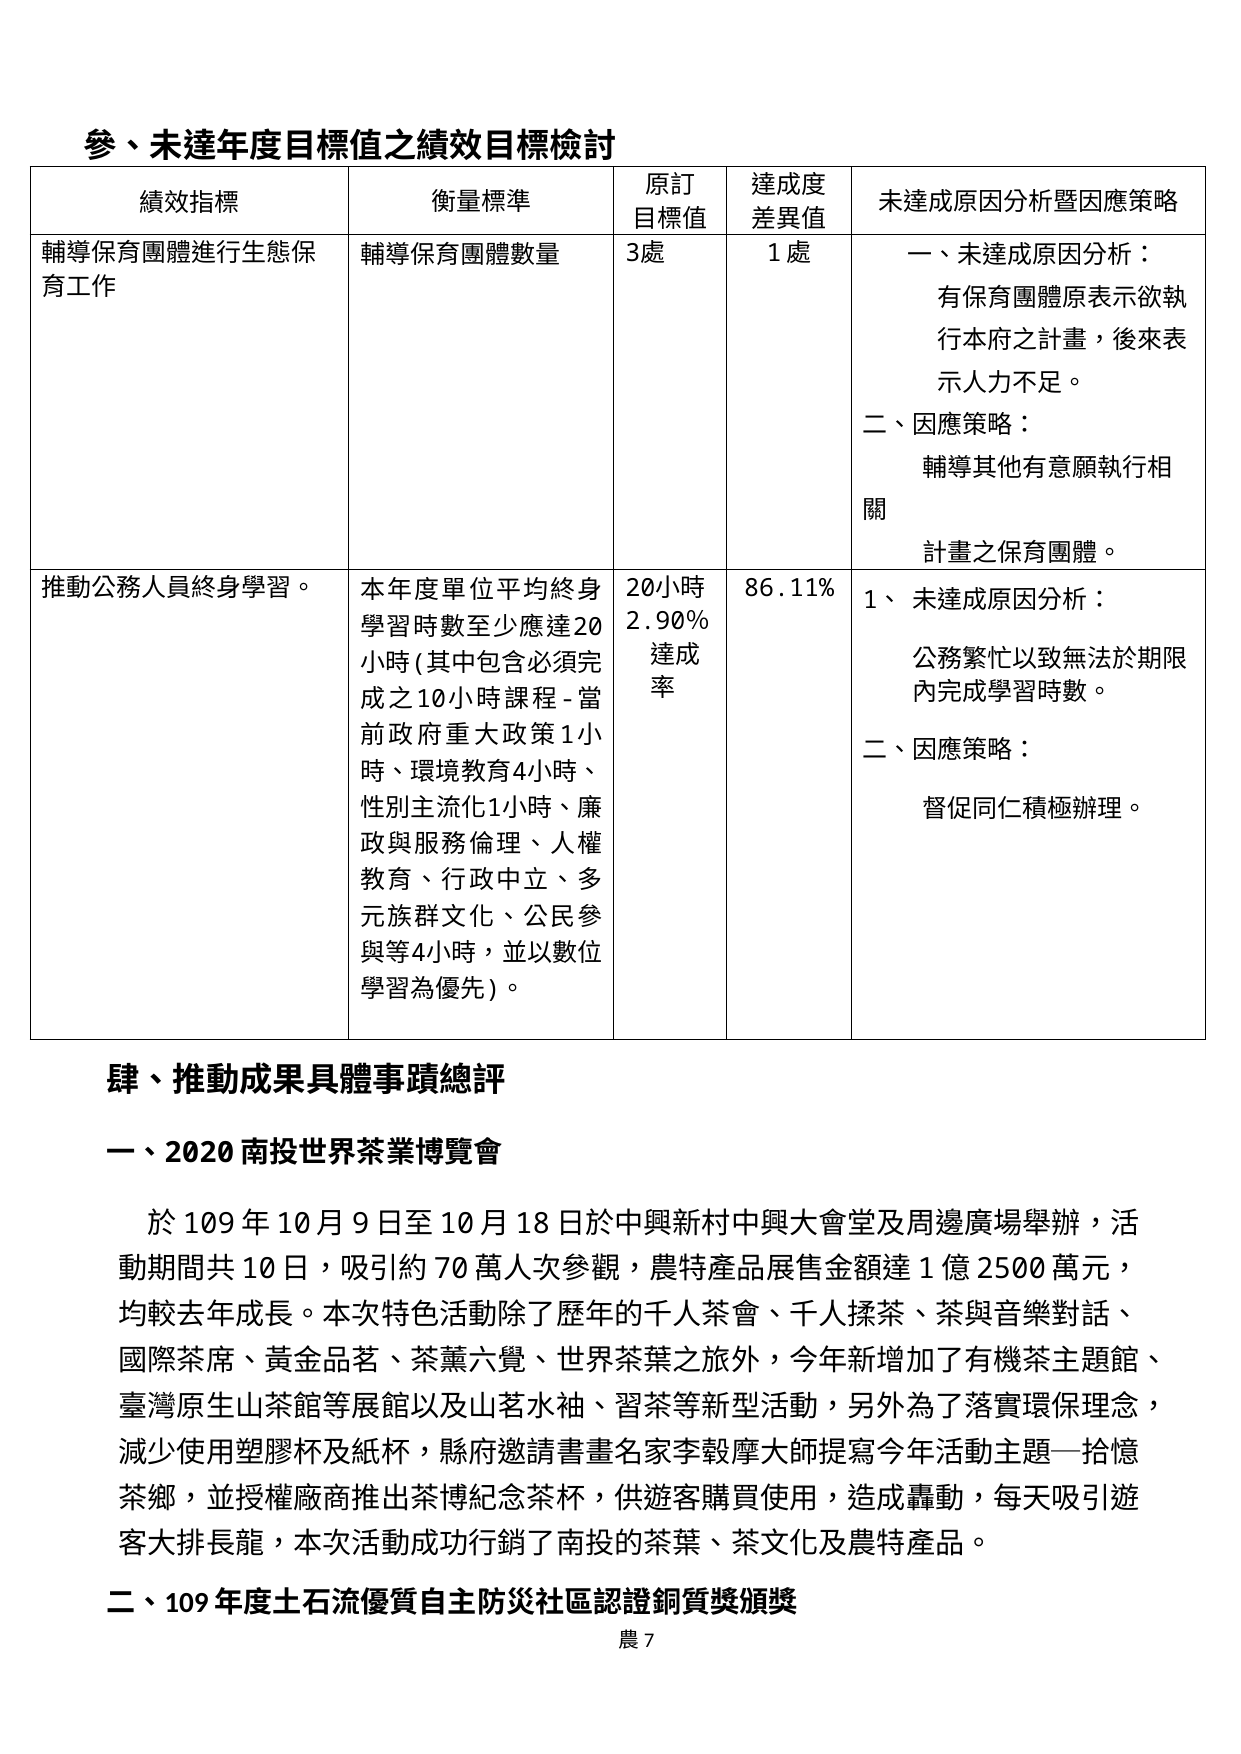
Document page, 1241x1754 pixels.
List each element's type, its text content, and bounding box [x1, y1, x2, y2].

table_cell 3處 [614, 235, 726, 569]
table_cell 輔導保育團體數量 [349, 235, 613, 569]
table_cell 推動公務人員終身學習。 [31, 570, 348, 1039]
table_header 未達成原因分析暨因應策略 [852, 167, 1205, 234]
table_header 績效指標 [31, 167, 348, 234]
table_header 衡量標準 [349, 167, 613, 234]
text 二、109年度土石流優質自主防災社區認證銅質獎頒獎 [106, 1576, 1167, 1621]
text 於109年10月9日至10月18日於中興新村中興大會堂及周邊廣場舉辦，活動期間共10日，吸引約70萬人次參觀，農特產品展售金額達1億2500萬元，均較去年成長。本次特色活動除了歷年的千人茶會、千人揉茶、茶與音樂對話、國際茶席、黃金品茗、茶薰六覺、世界茶葉之旅外，今年新增加了有機茶主題館、臺灣原生山茶館等展館以及山茗水袖、習茶等新型活動，另外為了落實環保理念，減少使用塑膠杯及紙杯，縣府邀請書畫名家李毂摩大師提寫今年活動主題─拾憶茶鄉，並授權廠商推出茶博紀念茶杯，供遊客購買使用，造成轟動，每天吸引遊客大排長龍，本次活動成功行銷了南投的茶葉、茶文化及農特產品。 [118, 1196, 1167, 1563]
table_header 達成度 差異值 [727, 167, 851, 234]
table_cell 20小時 2.90％達成率 [614, 570, 726, 1039]
table_cell 86.11% [727, 570, 851, 1039]
table_cell 輔導保育團體進行生態保育工作 [31, 235, 348, 569]
text 參、未達年度目標值之績效目標檢討 [49, 120, 1167, 166]
text 一、2020南投世界茶業博覽會 [106, 1126, 1167, 1171]
table_cell 未達成原因分析： 公務繁忙以致無法於期限內完成學習時數。 二、因應策略： 督促同仁積極辦理。 [852, 570, 1205, 1039]
table_cell 一、未達成原因分析： 有保育團體原表示欲執 行本府之計畫，後來表 示人力不足。 二、因應策略： 輔導其他有意願執行相關 計畫之保育團體。 [852, 235, 1205, 569]
text 肆、推動成果具體事蹟總評 [106, 1052, 1167, 1101]
table_cell 本年度單位平均終身學習時數至少應達20小時(其中包含必須完成之10小時課程-當前政府重大政策1小時、環境教育4小時、性別主流化1小時、廉政與服務倫理、人權教育、行政中立、多元族群文化、公民參與等4小時，並以數位學習為優先)。 [349, 570, 613, 1039]
table_header 原訂 目標值 [614, 167, 726, 234]
table_cell 1處 [727, 235, 851, 569]
